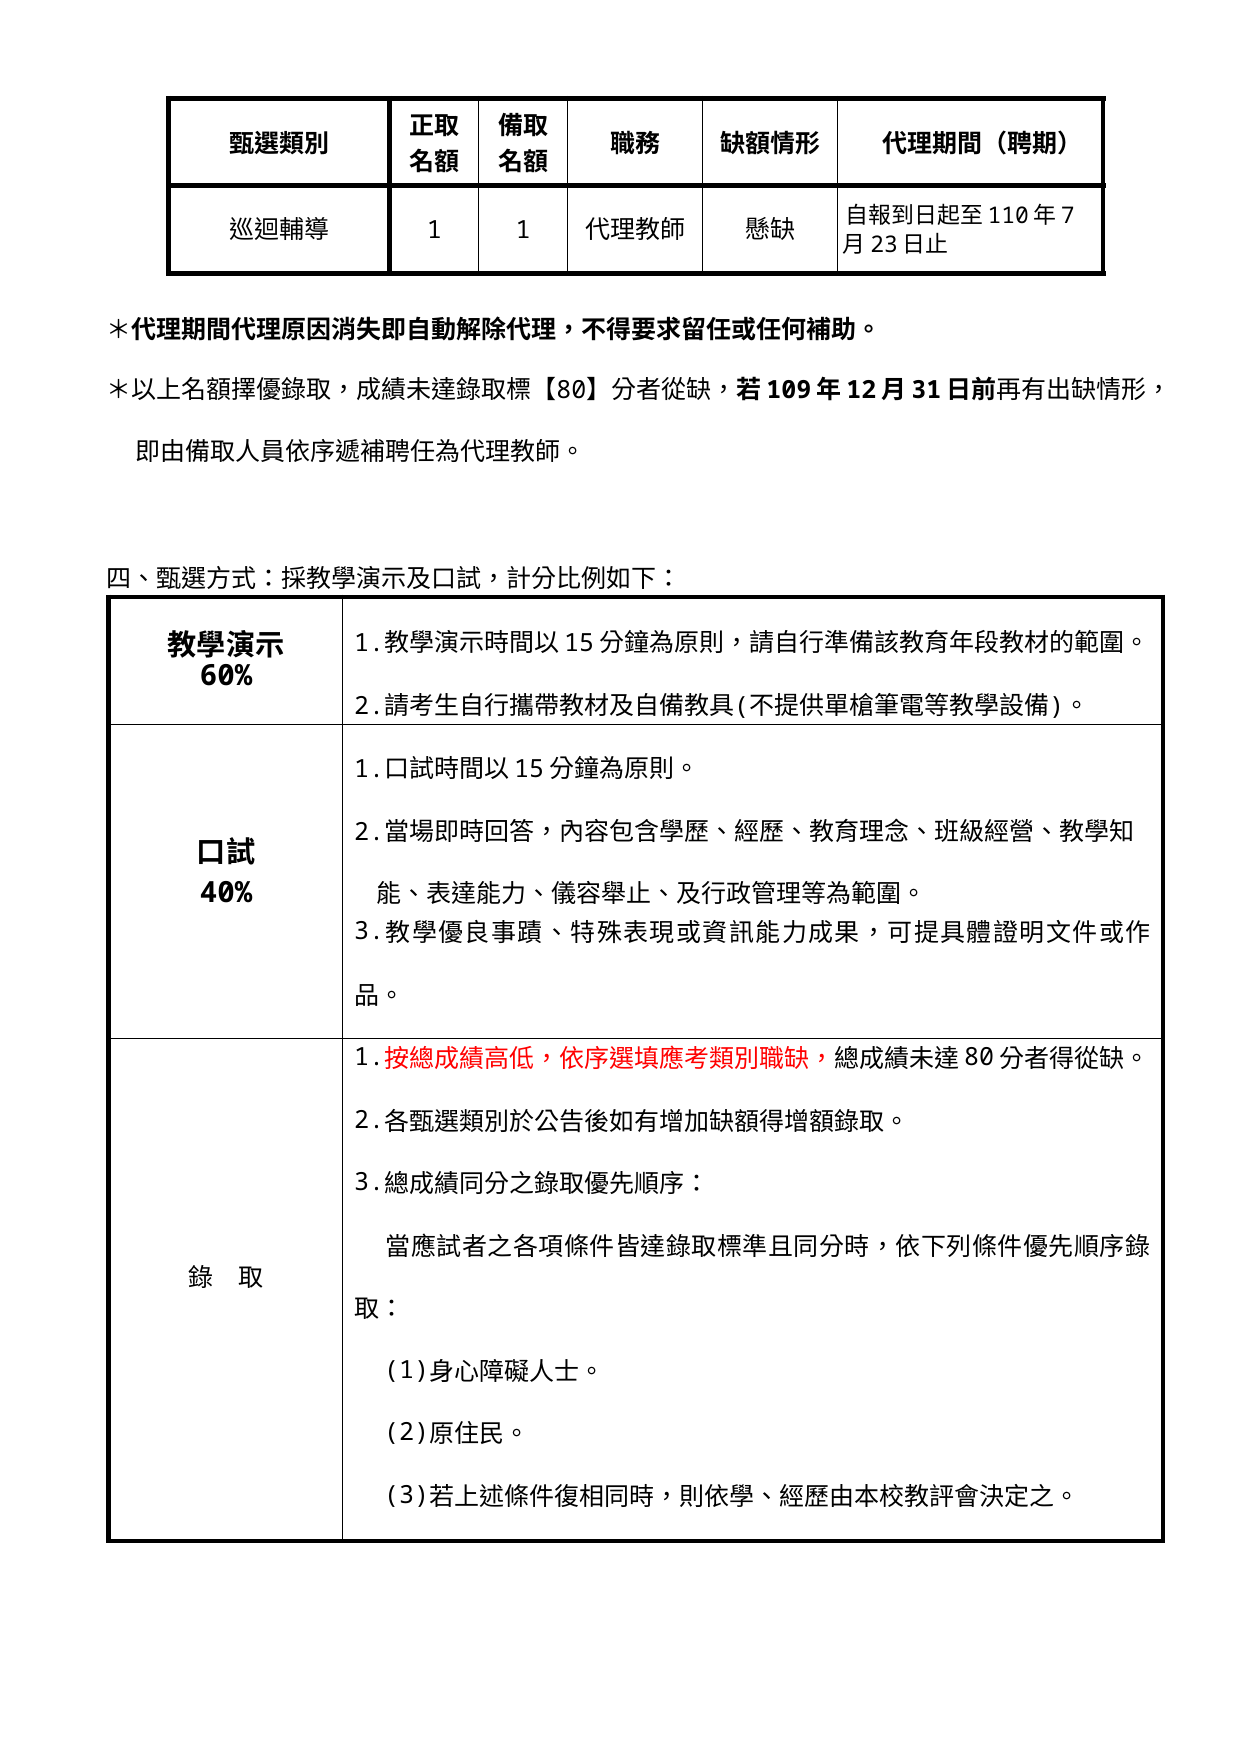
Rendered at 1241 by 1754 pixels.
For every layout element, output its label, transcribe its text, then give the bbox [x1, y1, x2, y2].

text ＊以上名額擇優錄取，成績未達錄取標【80】分者從缺，若109年12月31日前再有出缺情形，即由備取人員依序遞補聘任為代理教師。 [106, 346, 1165, 471]
table_header 職務 [568, 101, 702, 183]
table_cell 懸缺 [703, 188, 837, 271]
table_header 備取 名額 [479, 101, 567, 183]
table_cell 1.按總成績高低，依序選填應考類別職缺，總成績未達80分者得從缺。 2.各甄選類別於公告後如有增加缺額得增額錄取。 3.總成績同分之錄取優先順序： 當應試者之各項條件皆達錄取標準且同分時，依下列條件優先順序錄取： (1)身心障礙人士。 (2)原住民。 (3)若上述條件復相同時，則依學、經歷由本校教評會決定之。 [343, 1039, 1161, 1539]
table_cell 1 [479, 188, 567, 271]
table_cell 巡迴輔導 [171, 188, 387, 271]
table_header 正取 名額 [392, 101, 478, 183]
table_cell 自報到日起至110年7月23日止 [838, 188, 1101, 271]
table_cell 代理教師 [568, 188, 702, 271]
table_cell 1 [392, 188, 478, 271]
table_header 1.教學演示時間以15分鐘為原則，請自行準備該教育年段教材的範圍。 2.請考生自行攜帶教材及自備教具(不提供單槍筆電等教學設備)。 [343, 599, 1161, 724]
table_cell 1.口試時間以15分鐘為原則。 2.當場即時回答，內容包含學歷、經歷、教育理念、班級經營、教學知能、表達能力、儀容舉止、及行政管理等為範圍。 3.教學優良事蹟、特殊表現或資訊能力成果，可提具體證明文件或作品。 [343, 725, 1161, 1038]
table_header 教學演示 60% [111, 599, 342, 724]
table_cell 口試 40% [111, 725, 342, 1038]
text 四、甄選方式：採教學演示及口試，計分比例如下： [106, 558, 1165, 594]
table_header 甄選類別 [171, 101, 387, 183]
text ＊代理期間代理原因消失即自動解除代理，不得要求留任或任何補助。 [91, 309, 1165, 346]
table_header 缺額情形 [703, 101, 837, 183]
table_cell 錄 取 [111, 1039, 342, 1539]
table_header 代理期間（聘期） [838, 101, 1101, 183]
